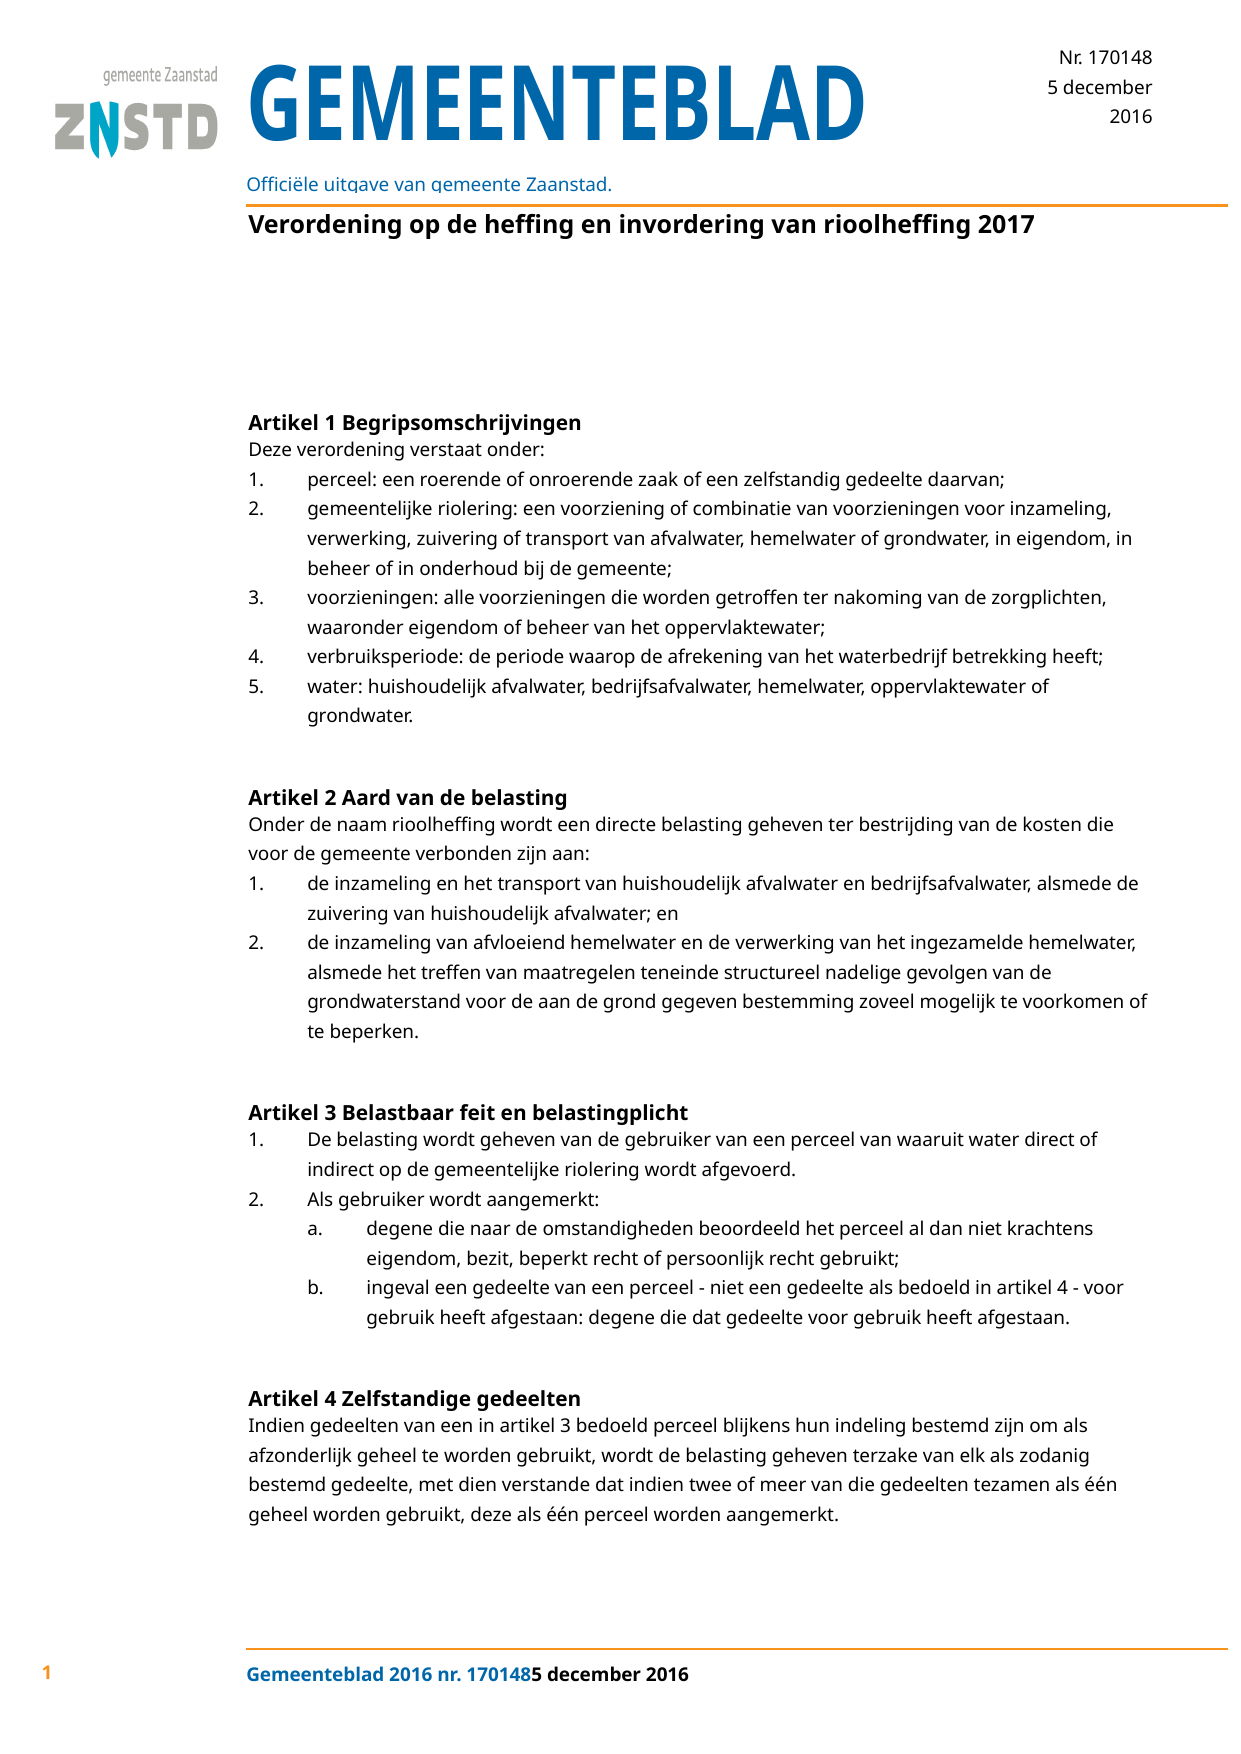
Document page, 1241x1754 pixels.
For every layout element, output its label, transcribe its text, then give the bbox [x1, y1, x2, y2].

list de inzameling en het transport van huishoudelijk afvalwater en bedrijfsafvalwater, alsmede de zuivering van huishoudelijk afvalwater; en [248, 870, 1152, 926]
list perceel: een roerende of onroerende zaak of een zelfstandig gedeelte daarvan; [248, 466, 1152, 492]
list water: huishoudelijk afvalwater, bedrijfsafvalwater, hemelwater, oppervlaktewater of grondwater. [248, 673, 1152, 728]
text Onder de naam rioolheffing wordt een directe belasting geheven ter bestrijding van de kosten die voor de gemeente verbonden zijn aan: [248, 811, 1152, 866]
text Artikel 4 Zelfstandige gedeelten [248, 1384, 1152, 1412]
text Artikel 1 Begripsomschrijvingen [248, 408, 1152, 436]
list de inzameling van afvloeiend hemelwater en de verwerking van het ingezamelde hemelwater, alsmede het treffen van maatregelen teneinde structureel nadelige gevolgen van de grondwaterstand voor de aan de grond gegeven bestemming zoveel mogelijk te voorkomen of te beperken. [248, 929, 1152, 1044]
list verbruiksperiode: de periode waarop de afrekening van het waterbedrijf betrekking heeft; [248, 643, 1152, 669]
text Deze verordening verstaat onder: [248, 436, 1152, 462]
picture [41, 47, 231, 172]
list Als gebruiker wordt aangemerkt: [248, 1186, 1152, 1211]
list degene die naar de omstandigheden beoordeeld het perceel al dan niet krachtens eigendom, bezit, beperkt recht of persoonlijk recht gebruikt; [307, 1215, 1152, 1271]
text Artikel 3 Belastbaar feit en belastingplicht [248, 1098, 1152, 1127]
list ingeval een gedeelte van een perceel - niet een gedeelte als bedoeld in artikel 4 - voor gebruik heeft afgestaan: degene die dat gedeelte voor gebruik heeft afgestaan. [307, 1274, 1152, 1330]
list voorzieningen: alle voorzieningen die worden getroffen ter nakoming van de zorgplichten, waaronder eigendom of beheer van het oppervlaktewater; [248, 584, 1152, 639]
list gemeentelijke riolering: een voorziening of combinatie van voorzieningen voor inzameling, verwerking, zuivering of transport van afvalwater, hemelwater of grondwater, in eigendom, in beheer of in onderhoud bij de gemeente; [248, 496, 1152, 580]
list De belasting wordt geheven van de gebruiker van een perceel van waaruit water direct of indirect op de gemeentelijke riolering wordt afgevoerd. [248, 1127, 1152, 1182]
text Verordening op de heffing en invordering van rioolheffing 2017 [248, 207, 1152, 241]
text Indien gedeelten van een in artikel 3 bedoeld perceel blijkens hun indeling bestemd zijn om als afzonderlijk geheel te worden gebruikt, wordt de belasting geheven terzake van elk als zodanig bestemd gedeelte, met dien verstande dat indien twee of meer van die gedeelten tezamen als één geheel worden gebruikt, deze als één perceel worden aangemerkt. [248, 1412, 1152, 1527]
text Artikel 2 Aard van de belasting [248, 783, 1152, 811]
